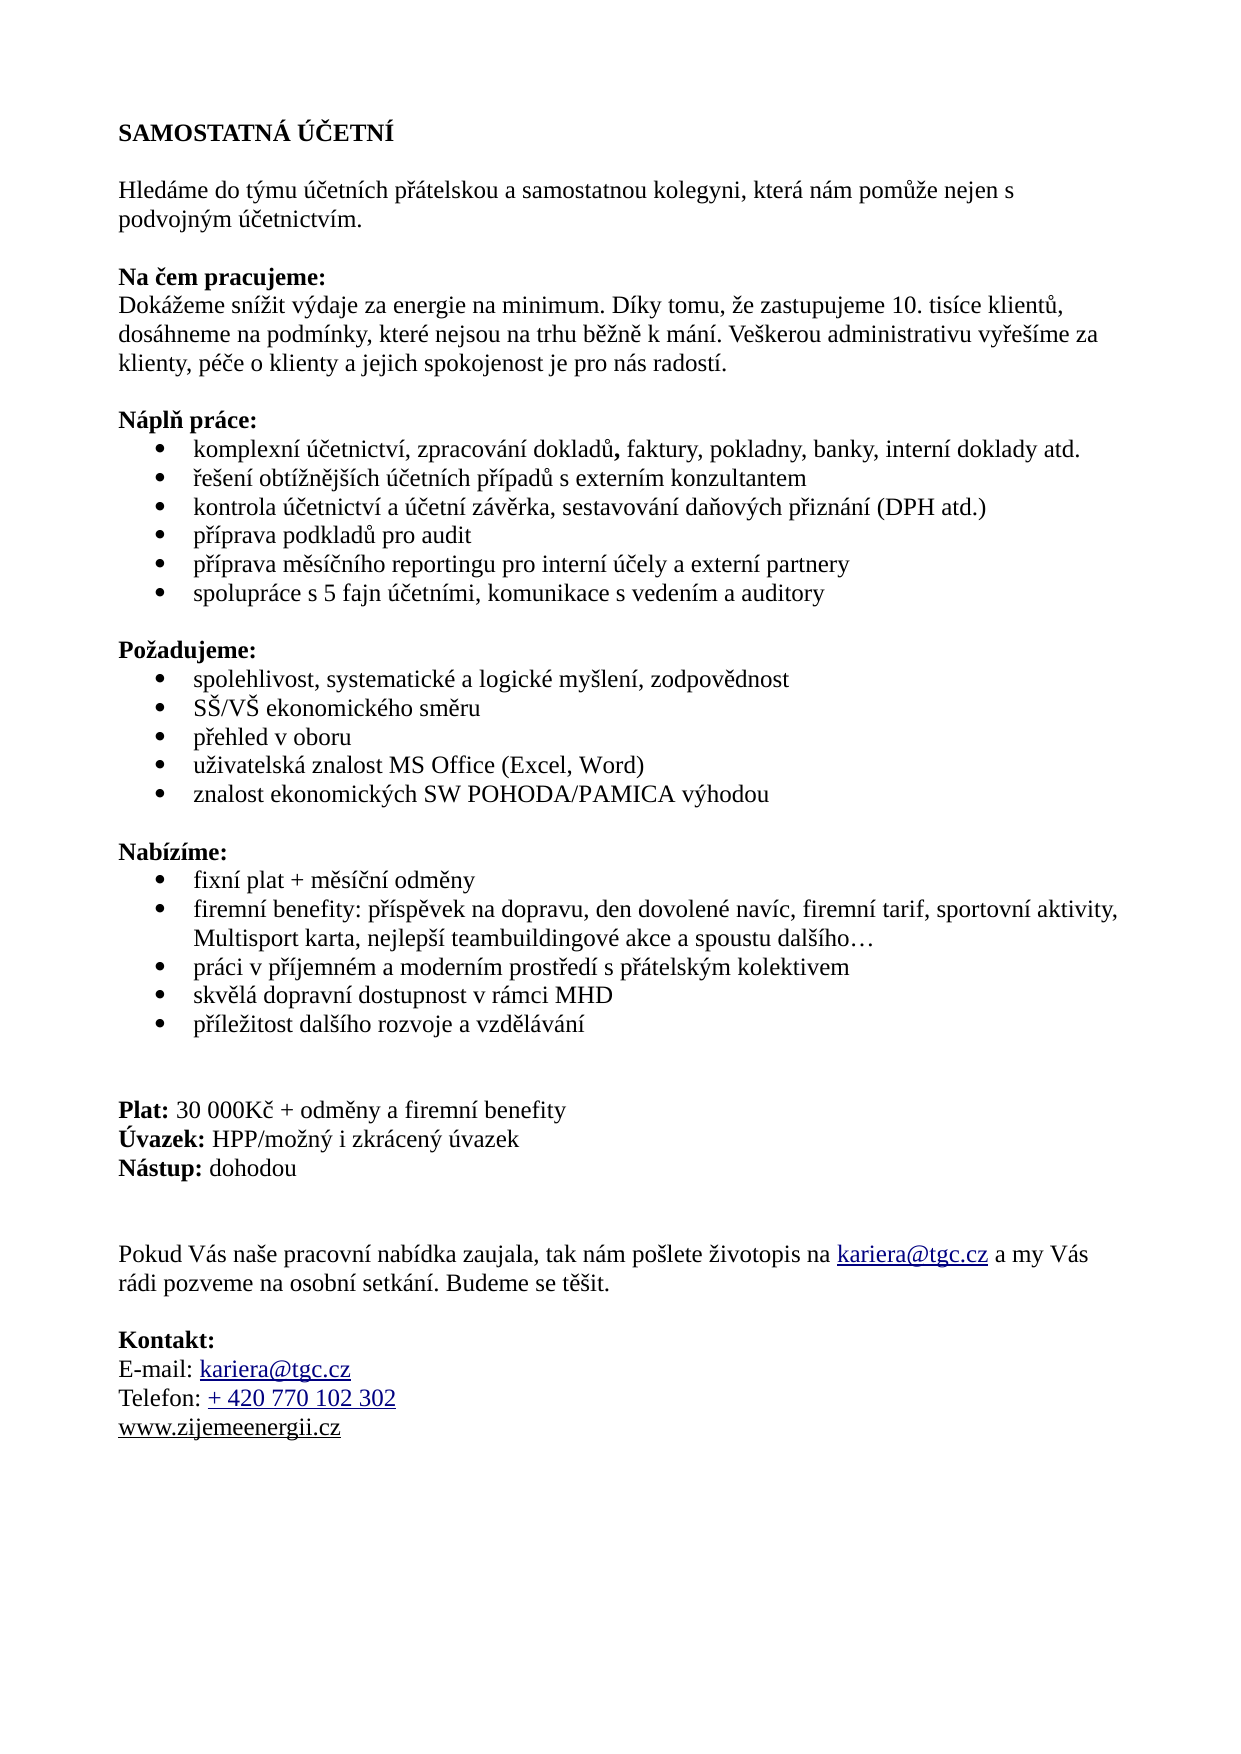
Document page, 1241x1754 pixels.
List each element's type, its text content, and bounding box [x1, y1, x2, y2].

text Hledáme do týmu účetních přátelskou a samostatnou kolegyni, která nám pomůže nejen s podvojným účetnictvím. [118, 176, 1122, 233]
list znalost ekonomických SW POHODA/PAMICA výhodou [156, 779, 1122, 808]
list kontrola účetnictví a účetní závěrka, sestavování daňových přiznání (DPH atd.) [156, 492, 1122, 521]
list fixní plat + měsíční odměny [156, 866, 1122, 894]
text Plat: 30 000Kč + odměny a firemní benefity [118, 1096, 1122, 1124]
list firemní benefity: příspěvek na dopravu, den dovolené navíc, firemní tarif, sportovní aktivity, Multisport karta, nejlepší teambuildingové akce a spoustu dalšího… [156, 894, 1122, 952]
text Pokud Vás naše pracovní nabídka zaujala, tak nám pošlete životopis na kariera@tgc.cz a my Vás rádi pozveme na osobní setkání. Budeme se těšit. [118, 1239, 1122, 1297]
list komplexní účetnictví, zpracování dokladů, faktury, pokladny, banky, interní doklady atd. [156, 434, 1122, 463]
text Nabízíme: [118, 837, 1122, 866]
list spolehlivost, systematické a logické myšlení, zodpovědnost [156, 664, 1122, 693]
text Telefon: + 420 770 102 302 [118, 1383, 1122, 1412]
text Nástup: dohodou [118, 1153, 1122, 1182]
list příprava měsíčního reportingu pro interní účely a externí partnery [156, 549, 1122, 578]
list uživatelská znalost MS Office (Excel, Word) [156, 751, 1122, 779]
list SŠ/VŠ ekonomického směru [156, 693, 1122, 722]
text Na čem pracujeme: Dokážeme snížit výdaje za energie na minimum. Díky tomu, že zastupujeme 10. tisíce klientů, dosáhneme na podmínky, které nejsou na trhu běžně k mání. Veškerou administrativu vyřešíme za klienty, péče o klienty a jejich spokojenost je pro nás radostí. [118, 262, 1122, 377]
list příležitost dalšího rozvoje a vzdělávání [156, 1009, 1122, 1038]
list řešení obtížnějších účetních případů s externím konzultantem [156, 463, 1122, 492]
text Kontakt: [118, 1326, 1122, 1354]
text Požadujeme: [118, 636, 1122, 664]
text Náplň práce: [118, 406, 1122, 434]
text SAMOSTATNÁ ÚČETNÍ [118, 118, 1122, 147]
text www.zijemeenergii.cz [118, 1412, 1122, 1441]
list spolupráce s 5 fajn účetními, komunikace s vedením a auditory [156, 578, 1122, 607]
list příprava podkladů pro audit [156, 521, 1122, 549]
list práci v příjemném a moderním prostředí s přátelským kolektivem [156, 952, 1122, 981]
text E-mail: kariera@tgc.cz [118, 1354, 1122, 1383]
list skvělá dopravní dostupnost v rámci MHD [156, 981, 1122, 1009]
list přehled v oboru [156, 722, 1122, 751]
text Úvazek: HPP/možný i zkrácený úvazek [118, 1124, 1122, 1153]
